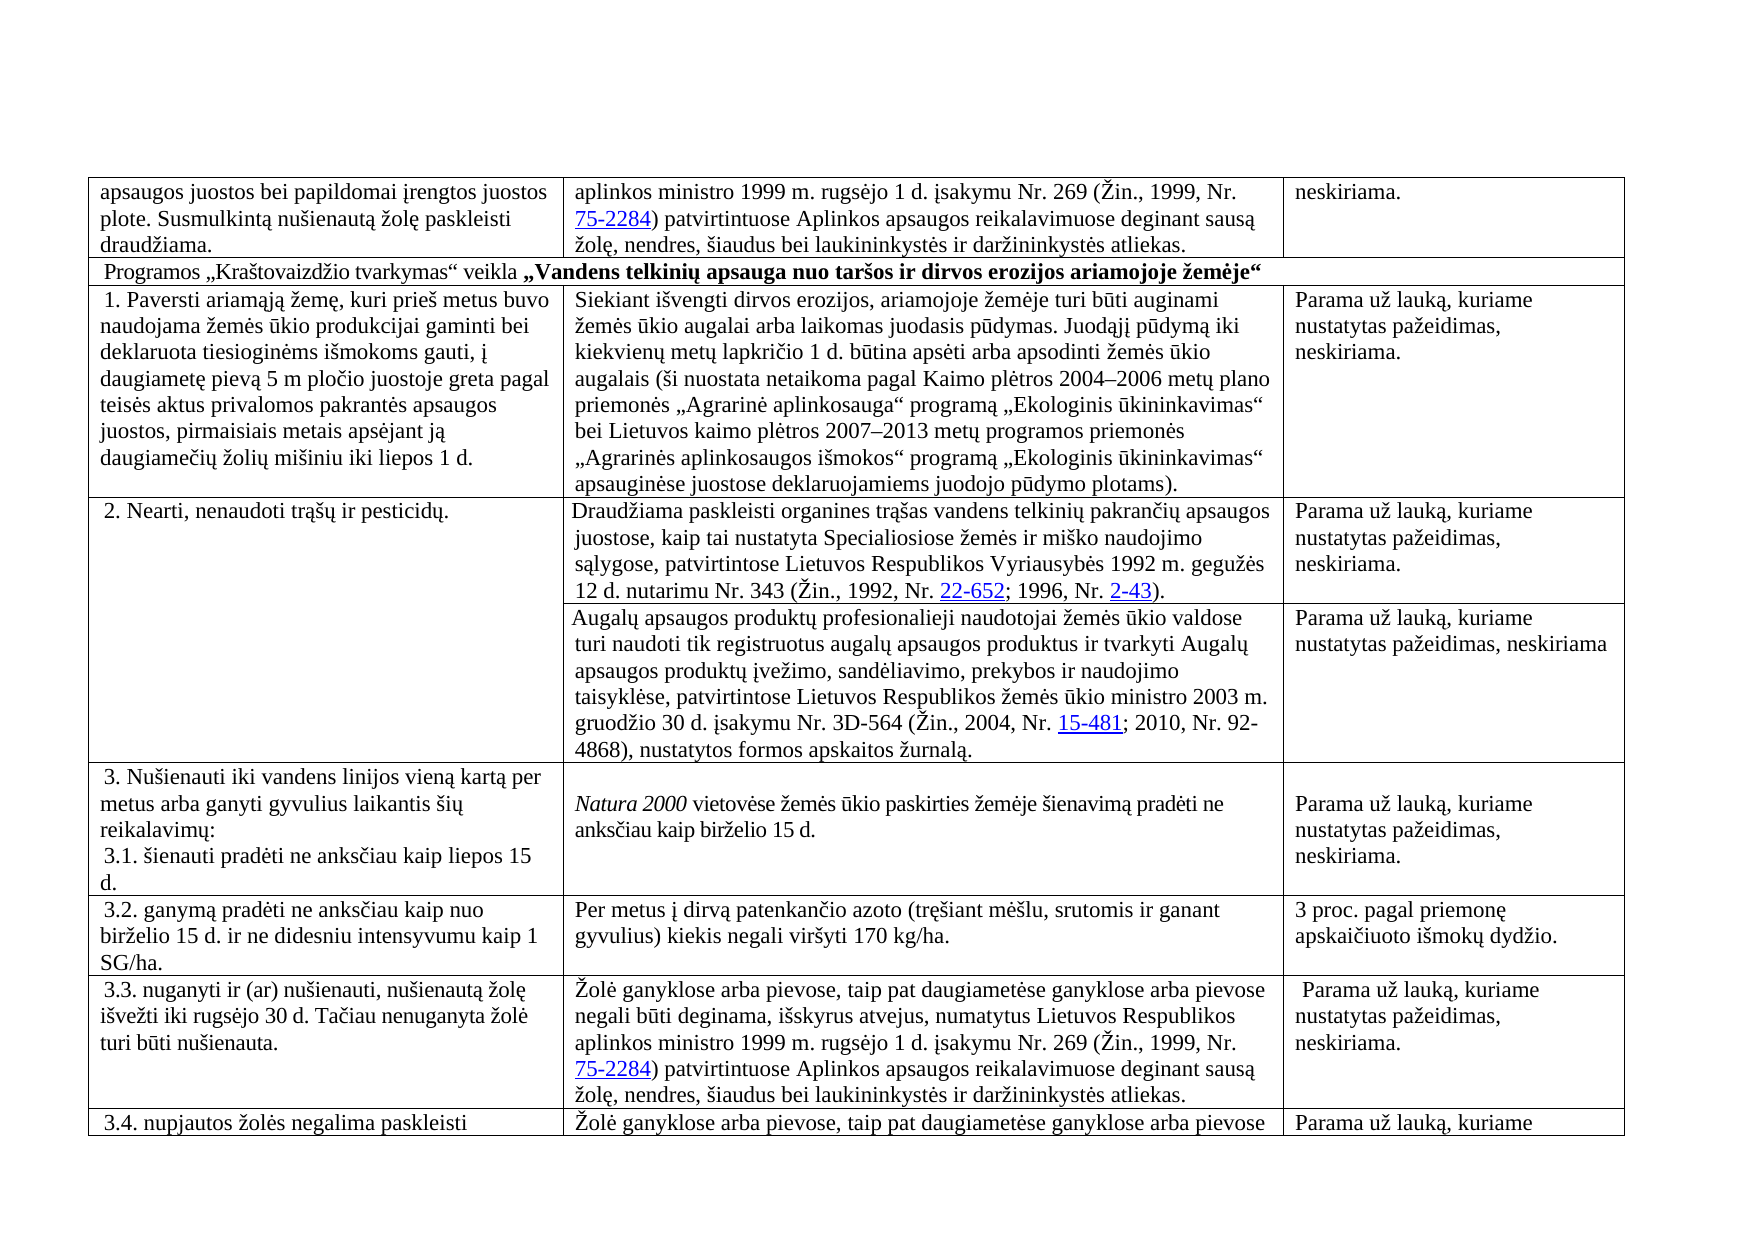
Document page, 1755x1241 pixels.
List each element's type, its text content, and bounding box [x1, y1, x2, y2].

table_cell aplinkos ministro 1999 m. rugsėjo 1 d. įsakymu Nr. 269 (Žin., 1999, Nr. 75-2284) patvirtintuose Aplinkos apsaugos reikalavimuose deginant sausą žolę, nendres, šiaudus bei laukininkystės ir daržininkystės atliekas. [564, 178, 1283, 257]
table_cell Per metus į dirvą patenkančio azoto (tręšiant mėšlu, srutomis ir ganant gyvulius) kiekis negali viršyti 170 kg/ha. [564, 896, 1283, 975]
table_cell Žolė ganyklose arba pievose, taip pat daugiametėse ganyklose arba pievose [564, 1109, 1283, 1135]
table_cell 3.4. nupjautos žolės negalima paskleisti [89, 1109, 563, 1135]
table_cell 3.2. ganymą pradėti ne anksčiau kaip nuo birželio 15 d. ir ne didesniu intensyvumu kaip 1 SG/ha. [89, 896, 563, 975]
table_cell neskiriama. [1284, 178, 1624, 257]
table_cell Parama už lauką, kuriame [1284, 1109, 1624, 1135]
table_cell Augalų apsaugos produktų profesionalieji naudotojai žemės ūkio valdose turi naudoti tik registruotus augalų apsaugos produktus ir tvarkyti Augalų apsaugos produktų įvežimo, sandėliavimo, prekybos ir naudojimo taisyklėse, patvirtintose Lietuvos Respublikos žemės ūkio ministro 2003 m. gruodžio 30 d. įsakymu Nr. 3D-564 (Žin., 2004, Nr. 15-481; 2010, Nr. 92-4868), nustatytos formos apskaitos žurnalą. [564, 604, 1283, 762]
table_cell 3.3. nuganyti ir (ar) nušienauti, nušienautą žolę išvežti iki rugsėjo 30 d. Tačiau nenuganyta žolė turi būti nušienauta. [89, 976, 563, 1108]
table_cell apsaugos juostos bei papildomai įrengtos juostos plote. Susmulkintą nušienautą žolę paskleisti draudžiama. [89, 178, 563, 257]
table_cell Parama už lauką, kuriame nustatytas pažeidimas, neskiriama. [1284, 498, 1624, 603]
table_cell 3. Nušienauti iki vandens linijos vieną kartą per metus arba ganyti gyvulius laikantis šių reikalavimų: 3.1. šienauti pradėti ne anksčiau kaip liepos 15 d. [89, 763, 563, 895]
table_cell 3 proc. pagal priemonę apskaičiuoto išmokų dydžio. [1284, 896, 1624, 975]
table_cell Draudžiama paskleisti organines trąšas vandens telkinių pakrančių apsaugos juostose, kaip tai nustatyta Specialiosiose žemės ir miško naudojimo sąlygose, patvirtintose Lietuvos Respublikos Vyriausybės 1992 m. gegužės 12 d. nutarimu Nr. 343 (Žin., 1992, Nr. 22-652; 1996, Nr. 2-43). [564, 498, 1283, 603]
table_cell Programos „Kraštovaizdžio tvarkymas“ veikla „Vandens telkinių apsauga nuo taršos ir dirvos erozijos ariamojoje žemėje“ [89, 258, 1624, 285]
table_cell Parama už lauką, kuriame nustatytas pažeidimas, neskiriama. [1284, 976, 1624, 1108]
table_cell Parama už lauką, kuriame nustatytas pažeidimas, neskiriama [1284, 604, 1624, 762]
table_cell 1. Paversti ariamąją žemę, kuri prieš metus buvo naudojama žemės ūkio produkcijai gaminti bei deklaruota tiesioginėms išmokoms gauti, į daugiametę pievą 5 m pločio juostoje greta pagal teisės aktus privalomos pakrantės apsaugos juostos, pirmaisiais metais apsėjant ją daugiamečių žolių mišiniu iki liepos 1 d. [89, 286, 563, 497]
table_cell Žolė ganyklose arba pievose, taip pat daugiametėse ganyklose arba pievose negali būti deginama, išskyrus atvejus, numatytus Lietuvos Respublikos aplinkos ministro 1999 m. rugsėjo 1 d. įsakymu Nr. 269 (Žin., 1999, Nr. 75-2284) patvirtintuose Aplinkos apsaugos reikalavimuose deginant sausą žolę, nendres, šiaudus bei laukininkystės ir daržininkystės atliekas. [564, 976, 1283, 1108]
table_cell Natura 2000 vietovėse žemės ūkio paskirties žemėje šienavimą pradėti ne anksčiau kaip birželio 15 d. [564, 763, 1283, 895]
table_cell Siekiant išvengti dirvos erozijos, ariamojoje žemėje turi būti auginami žemės ūkio augalai arba laikomas juodasis pūdymas. Juodąjį pūdymą iki kiekvienų metų lapkričio 1 d. būtina apsėti arba apsodinti žemės ūkio augalais (ši nuostata netaikoma pagal Kaimo plėtros 2004–2006 metų plano priemonės „Agrarinė aplinkosauga“ programą „Ekologinis ūkininkavimas“ bei Lietuvos kaimo plėtros 2007–2013 metų programos priemonės „Agrarinės aplinkosaugos išmokos“ programą „Ekologinis ūkininkavimas“ apsauginėse juostose deklaruojamiems juodojo pūdymo plotams). [564, 286, 1283, 497]
table_cell Parama už lauką, kuriame nustatytas pažeidimas, neskiriama. [1284, 763, 1624, 895]
table_cell Parama už lauką, kuriame nustatytas pažeidimas, neskiriama. [1284, 286, 1624, 497]
table_cell 2. Nearti, nenaudoti trąšų ir pesticidų. [89, 498, 563, 762]
